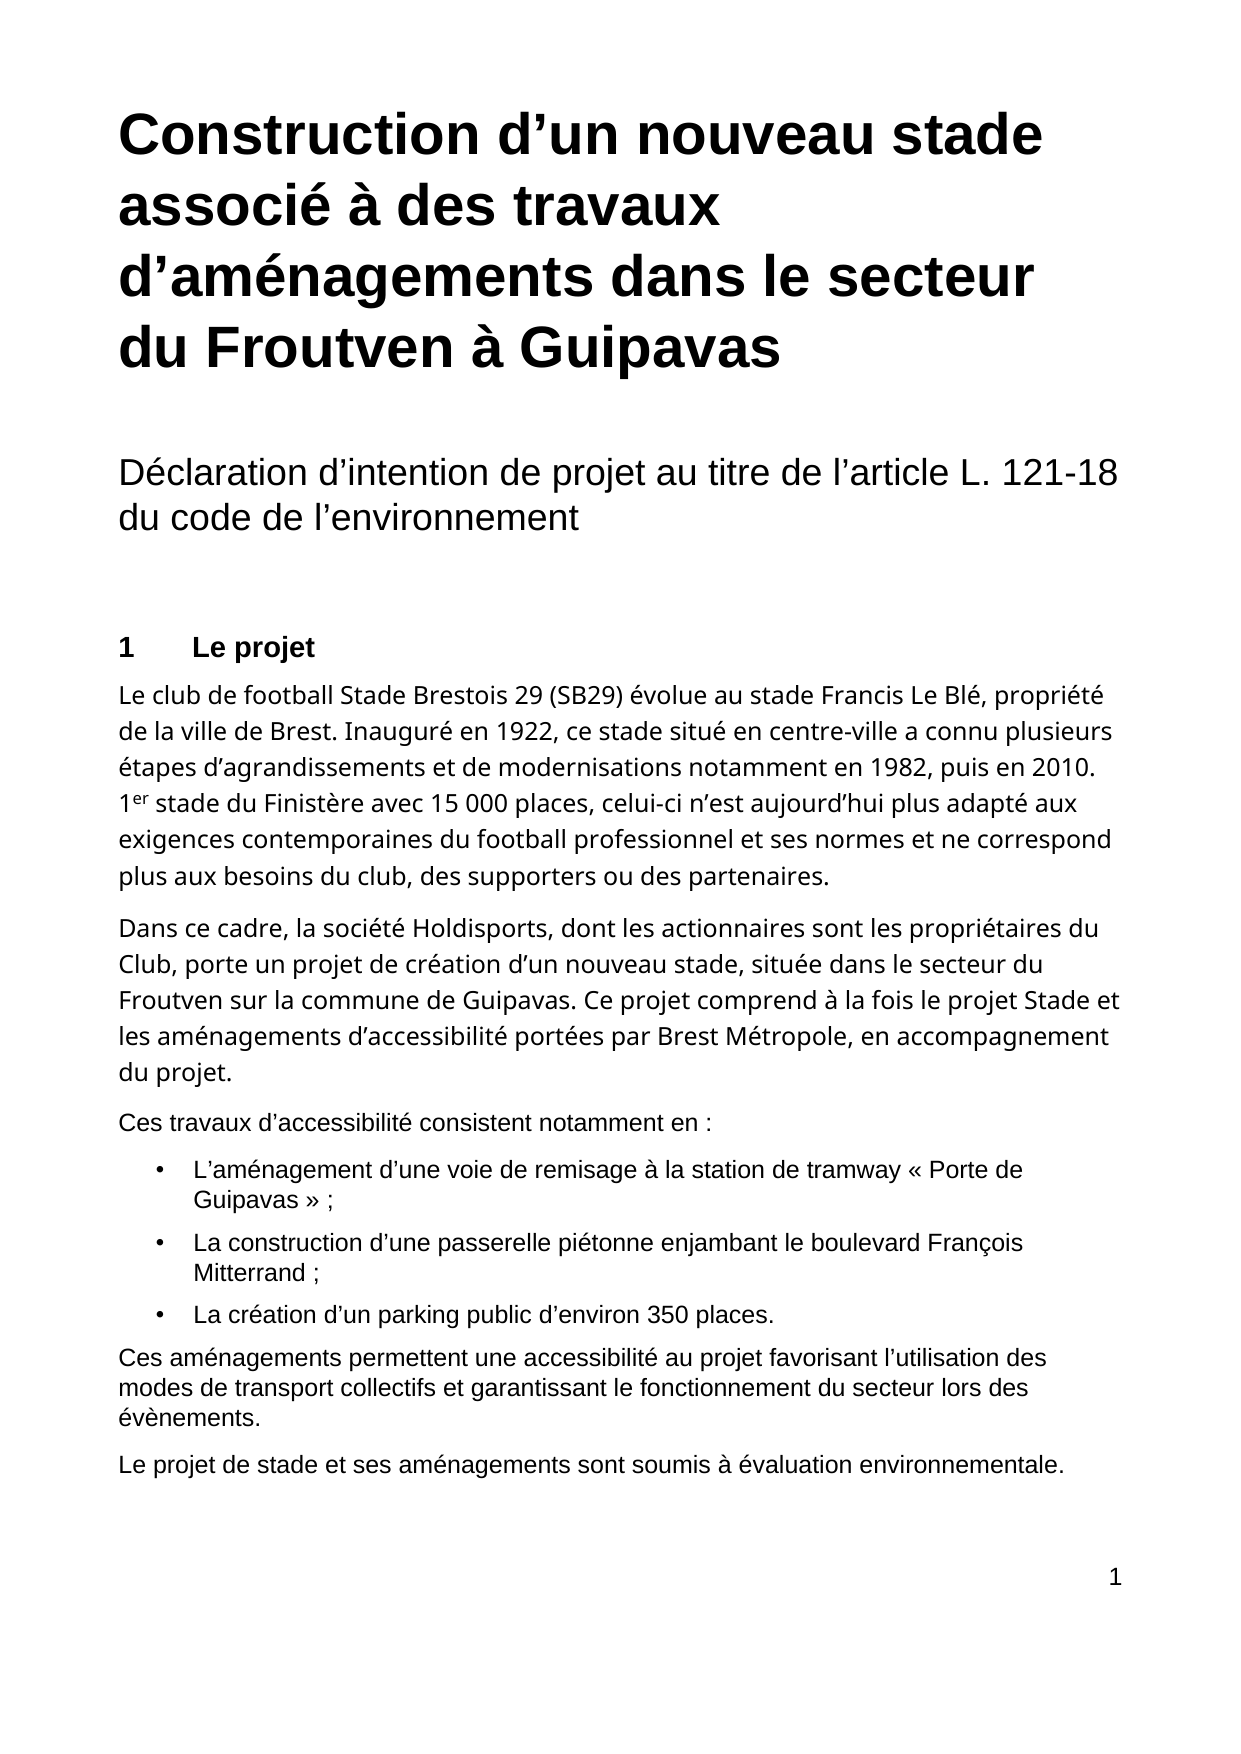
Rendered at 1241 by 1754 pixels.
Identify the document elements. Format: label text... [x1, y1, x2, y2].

text Déclaration d’intention de projet au titre de l’article L. 121-18 du code de l’environnement [118, 450, 1122, 539]
text Ces travaux d’accessibilité consistent notamment en : [118, 1108, 1122, 1137]
list L’aménagement d’une voie de remisage à la station de tramway « Porte de Guipavas » ; [156, 1155, 1122, 1214]
text Dans ce cadre, la société Holdisports, dont les actionnaires sont les propriétaires du Club, porte un projet de création d’un nouveau stade, située dans le secteur du Froutven sur la commune de Guipavas. Ce projet comprend à la fois le projet Stade et les aménagements d’accessibilité portées par Brest Métropole, en accompagnement du projet. [118, 911, 1122, 1089]
text Ces aménagements permettent une accessibilité au projet favorisant l’utilisation des modes de transport collectifs et garantissant le fonctionnement du secteur lors des évènements. [118, 1343, 1122, 1432]
list La création d’un parking public d’environ 350 places. [156, 1300, 1122, 1329]
list La construction d’une passerelle piétonne enjambant le boulevard François Mitterrand ; [156, 1228, 1122, 1287]
subtitle Le projet [118, 630, 1122, 663]
text Construction d’un nouveau stade associé à des travaux d’aménagements dans le secteur du Froutven à Guipavas [118, 100, 1122, 380]
text Le projet de stade et ses aménagements sont soumis à évaluation environnementale. [118, 1451, 1122, 1479]
text Le club de football Stade Brestois 29 (SB29) évolue au stade Francis Le Blé, propriété de la ville de Brest. Inauguré en 1922, ce stade situé en centre-ville a connu plusieurs étapes d’agrandissements et de modernisations notamment en 1982, puis en 2010. 1er stade du Finistère avec 15 000 places, celui-ci n’est aujourd’hui plus adapté aux exigences contemporaines du football professionnel et ses normes et ne correspond plus aux besoins du club, des supporters ou des partenaires. [118, 678, 1122, 892]
